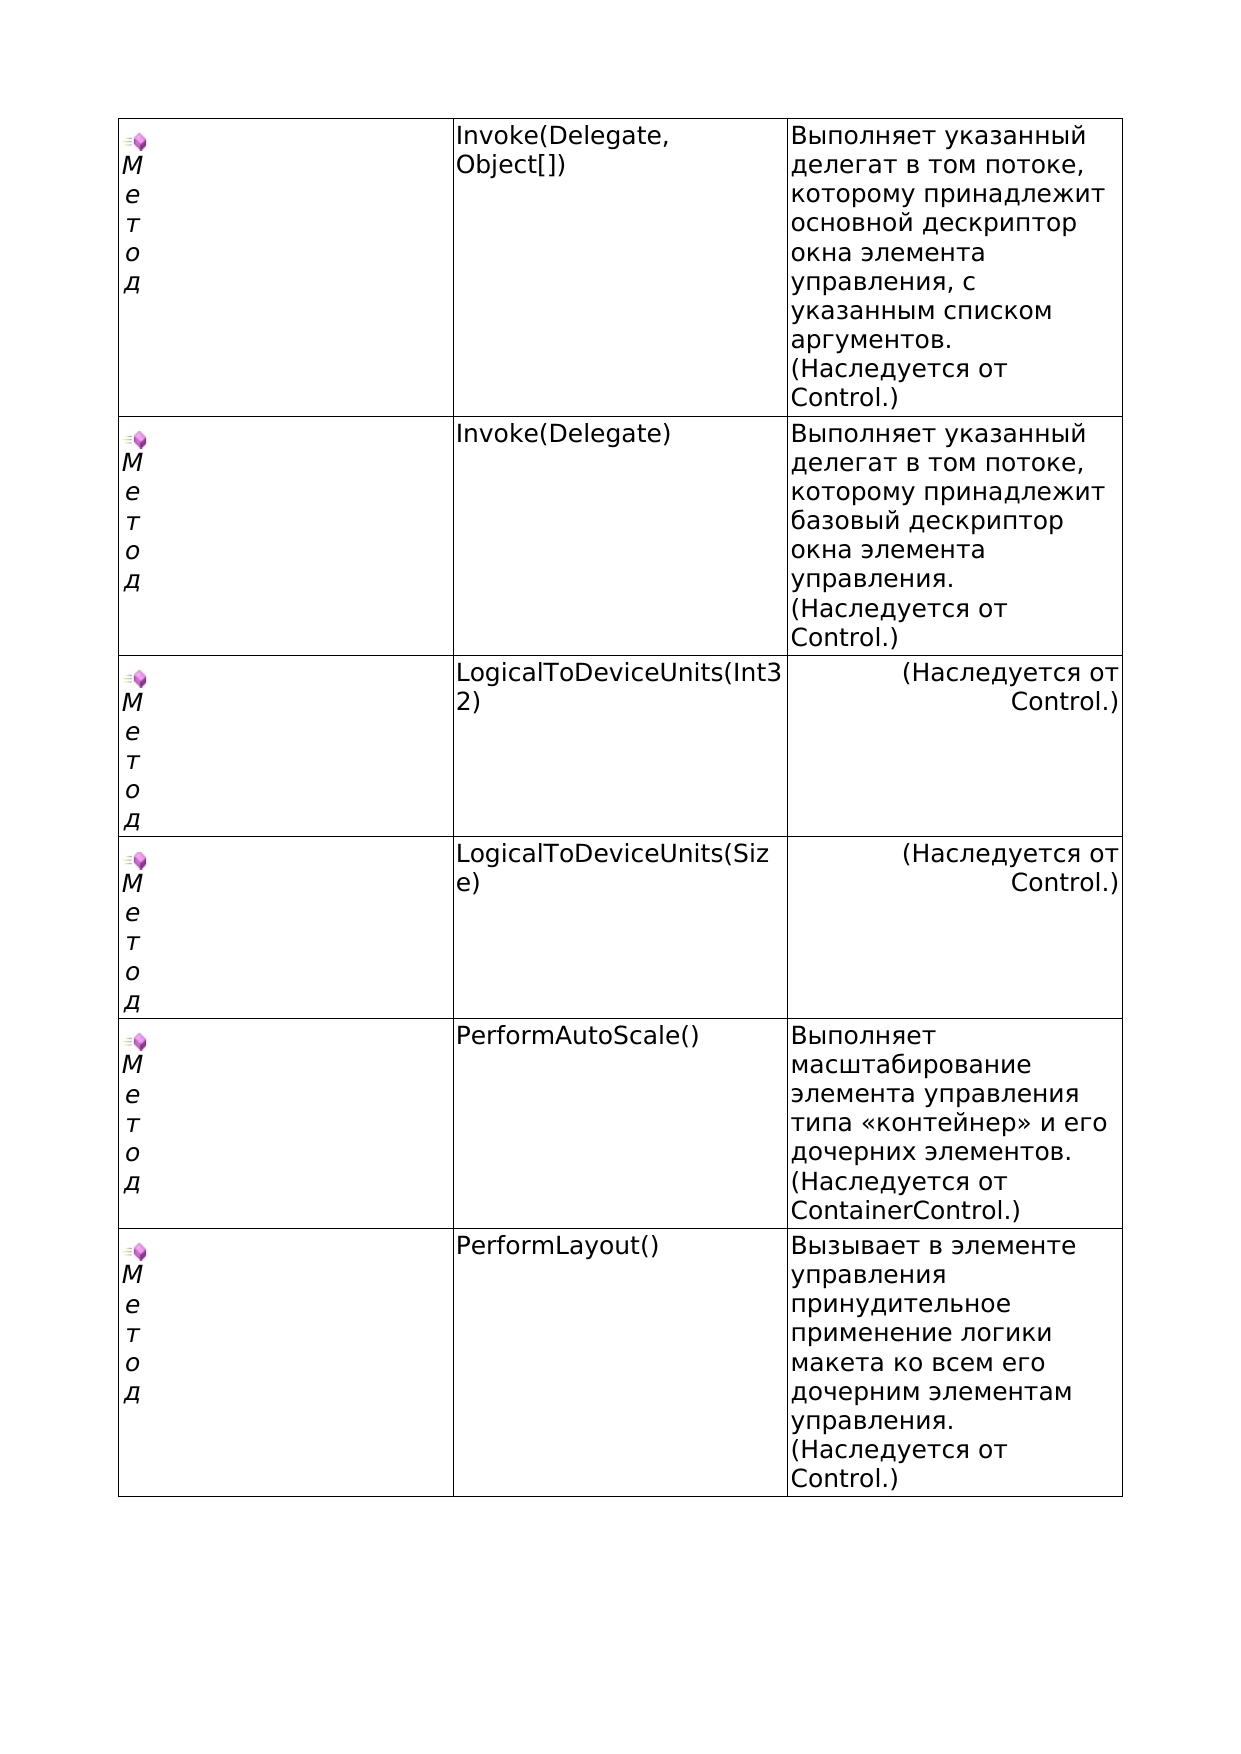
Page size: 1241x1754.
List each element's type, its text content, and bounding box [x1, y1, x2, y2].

picture [121, 1243, 147, 1261]
table_cell [119, 656, 453, 836]
table_cell LogicalToDeviceUnits(Int32) [454, 656, 787, 836]
table_cell Выполняет масштабирование элемента управления типа «контейнер» и его дочерних элементов. (Наследуется от ContainerControl.) [788, 1019, 1122, 1228]
table_cell Выполняет указанный делегат в том потоке, которому принадлежит базовый дескриптор окна элемента управления. (Наследуется от Control.) [788, 417, 1122, 655]
picture [121, 670, 147, 688]
table_cell PerformLayout() [454, 1229, 787, 1496]
table_cell [119, 119, 453, 416]
table_cell (Наследуется от Control.) [788, 656, 1122, 836]
picture [121, 133, 147, 151]
picture [121, 431, 147, 449]
table_cell Invoke(Delegate, Object[]) [454, 119, 787, 416]
table_cell [119, 417, 453, 655]
table_cell Invoke(Delegate) [454, 417, 787, 655]
table_cell Выполняет указанный делегат в том потоке, которому принадлежит основной дескриптор окна элемента управления, с указанным списком аргументов. (Наследуется от Control.) [788, 119, 1122, 416]
table_cell PerformAutoScale() [454, 1019, 787, 1228]
picture [121, 852, 147, 870]
table_cell [119, 1229, 453, 1496]
table_cell [119, 837, 453, 1018]
table_cell (Наследуется от Control.) [788, 837, 1122, 1018]
table_cell Вызывает в элементе управления принудительное применение логики макета ко всем его дочерним элементам управления. (Наследуется от Control.) [788, 1229, 1122, 1496]
table_cell [119, 1019, 453, 1228]
table_cell LogicalToDeviceUnits(Size) [454, 837, 787, 1018]
picture [121, 1033, 147, 1051]
